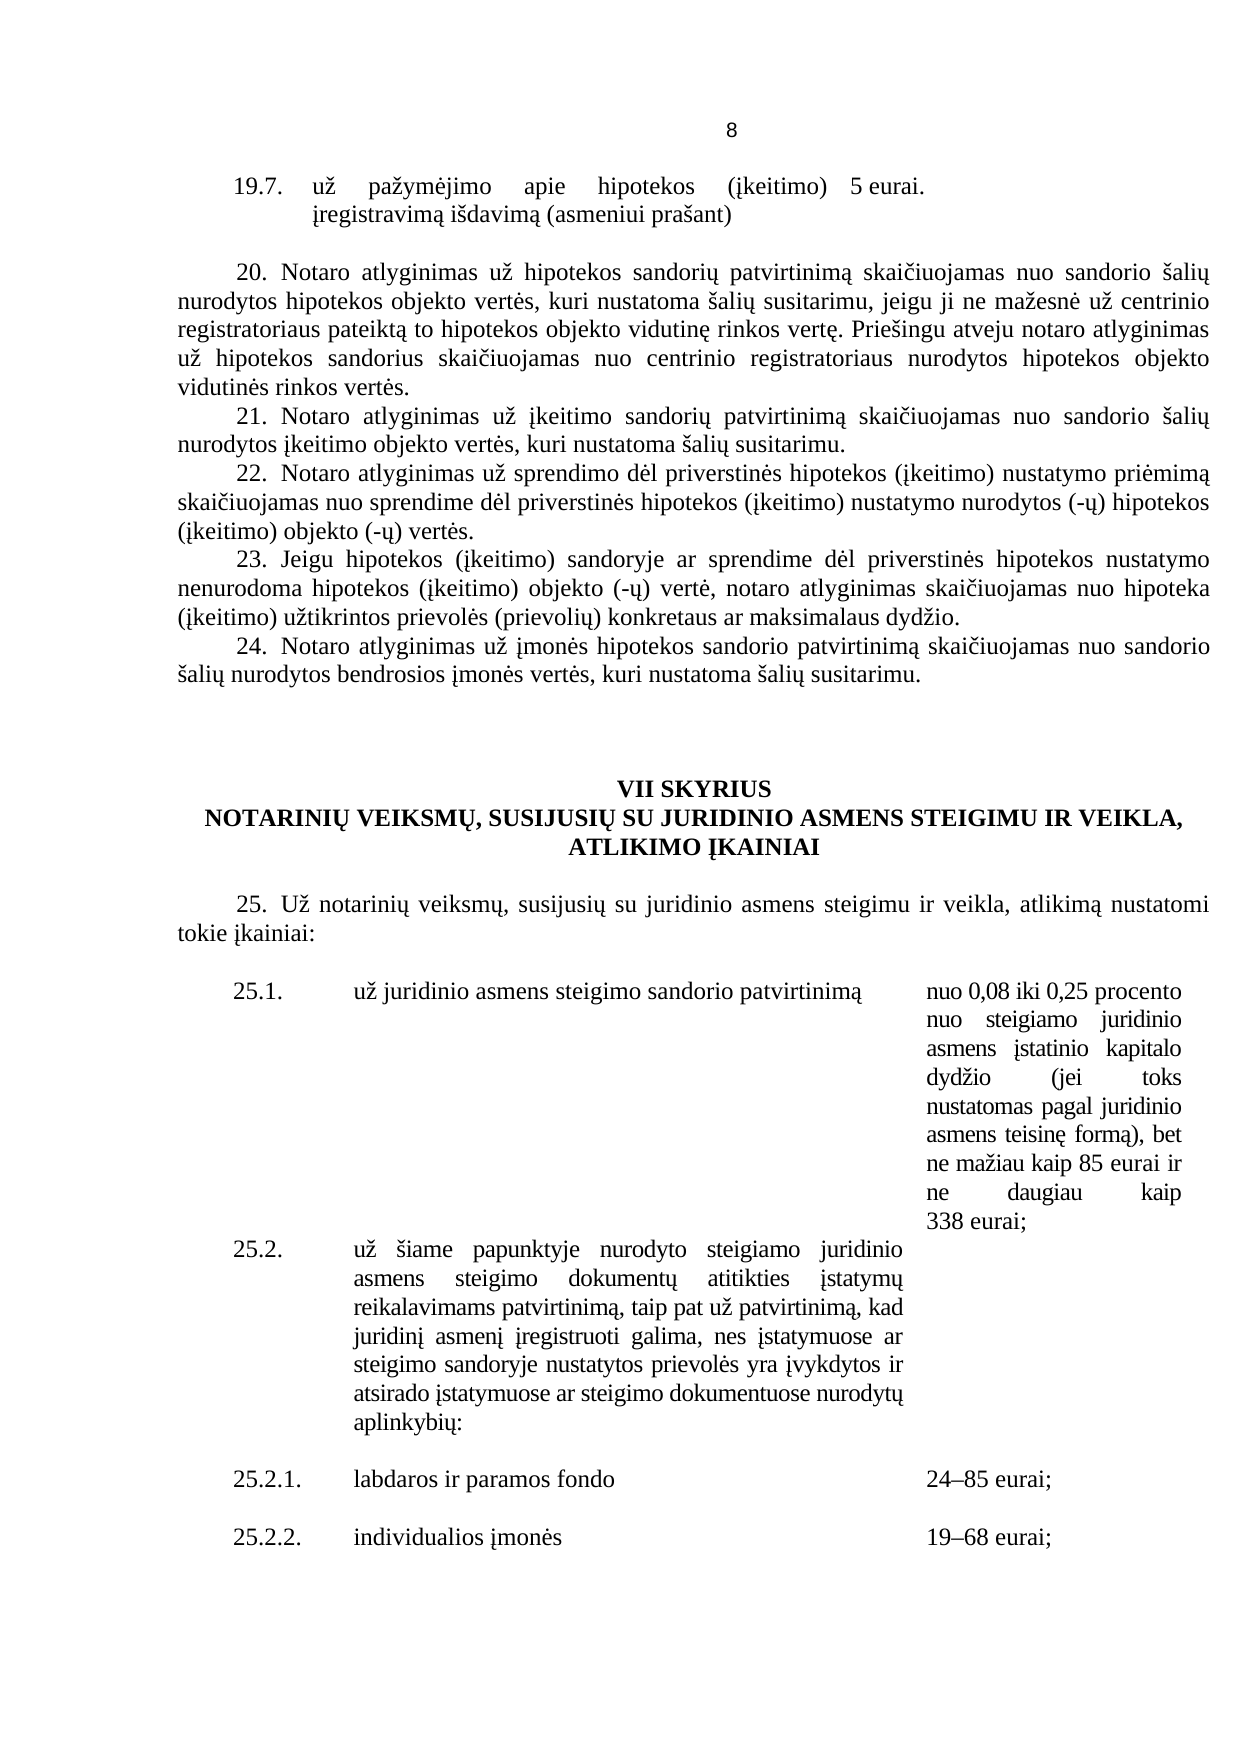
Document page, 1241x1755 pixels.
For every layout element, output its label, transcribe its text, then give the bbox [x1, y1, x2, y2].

text VII SKYRIUS [177, 774, 1211, 803]
table_cell 19–68 eurai; [915, 1522, 1193, 1551]
table_cell 25.2. [222, 1235, 342, 1464]
text 25. Už notarinių veiksmų, susijusių su juridinio asmens steigimu ir veikla, atlikimą nustatomi tokie įkainiai: [177, 889, 1211, 947]
table_header 25.1. [222, 976, 342, 1234]
text 22. Notaro atlyginimas už sprendimo dėl priverstinės hipotekos (įkeitimo) nustatymo priėmimą skaičiuojamas nuo sprendime dėl priverstinės hipotekos (įkeitimo) nustatymo nurodytos (-ų) hipotekos (įkeitimo) objekto (-ų) vertės. [177, 458, 1211, 544]
text 24. Notaro atlyginimas už įmonės hipotekos sandorio patvirtinimą skaičiuojamas nuo sandorio šalių nurodytos bendrosios įmonės vertės, kuri nustatoma šalių susitarimu. [177, 631, 1211, 688]
table_cell už pažymėjimo apie hipotekos (įkeitimo) įregistravimą išdavimą (asmeniui prašant) [301, 171, 839, 228]
table_cell individualios įmonės [342, 1522, 915, 1551]
table_cell 19.7. [222, 171, 301, 228]
text 20. Notaro atlyginimas už hipotekos sandorių patvirtinimą skaičiuojamas nuo sandorio šalių nurodytos hipotekos objekto vertės, kuri nustatoma šalių susitarimu, jeigu ji ne mažesnė už centrinio registratoriaus pateiktą to hipotekos objekto vidutinę rinkos vertę. Priešingu atveju notaro atlyginimas už hipotekos sandorius skaičiuojamas nuo centrinio registratoriaus nurodytos hipotekos objekto vidutinės rinkos vertės. [177, 257, 1211, 401]
text 21. Notaro atlyginimas už įkeitimo sandorių patvirtinimą skaičiuojamas nuo sandorio šalių nurodytos įkeitimo objekto vertės, kuri nustatoma šalių susitarimu. [177, 401, 1211, 458]
table_cell 25.2.2. [222, 1522, 342, 1551]
table_cell už šiame papunktyje nurodyto steigiamo juridinio asmens steigimo dokumentų atitikties įstatymų reikalavimams patvirtinimą, taip pat už patvirtinimą, kad juridinį asmenį įregistruoti galima, nes įstatymuose ar steigimo sandoryje nustatytos prievolės yra įvykdytos ir atsirado įstatymuose ar steigimo dokumentuose nurodytų aplinkybių: [342, 1235, 915, 1464]
table_cell 24–85 eurai; [915, 1465, 1193, 1522]
table_cell labdaros ir paramos fondo [342, 1465, 915, 1522]
text 23. Jeigu hipotekos (įkeitimo) sandoryje ar sprendime dėl priverstinės hipotekos nustatymo nenurodoma hipotekos (įkeitimo) objekto (-ų) vertė, notaro atlyginimas skaičiuojamas nuo hipoteka (įkeitimo) užtikrintos prievolės (prievolių) konkretaus ar maksimalaus dydžio. [177, 544, 1211, 631]
table_header už juridinio asmens steigimo sandorio patvirtinimą [342, 976, 915, 1234]
table_cell 25.2.1. [222, 1465, 342, 1522]
table_header nuo 0,08 iki 0,25 procento nuo steigiamo juridinio asmens įstatinio kapitalo dydžio (jei toks nustatomas pagal juridinio asmens teisinę formą), bet ne mažiau kaip 85 eurai ir ne daugiau kaip 338 eurai; [915, 976, 1193, 1234]
text NOTARINIŲ VEIKSMŲ, SUSIJUSIŲ SU JURIDINIO ASMENS STEIGIMU IR VEIKLA, ATLIKIMO ĮKAINIAI [177, 803, 1211, 861]
table_cell [915, 1235, 1193, 1464]
table_cell 5 eurai. [839, 171, 1172, 228]
